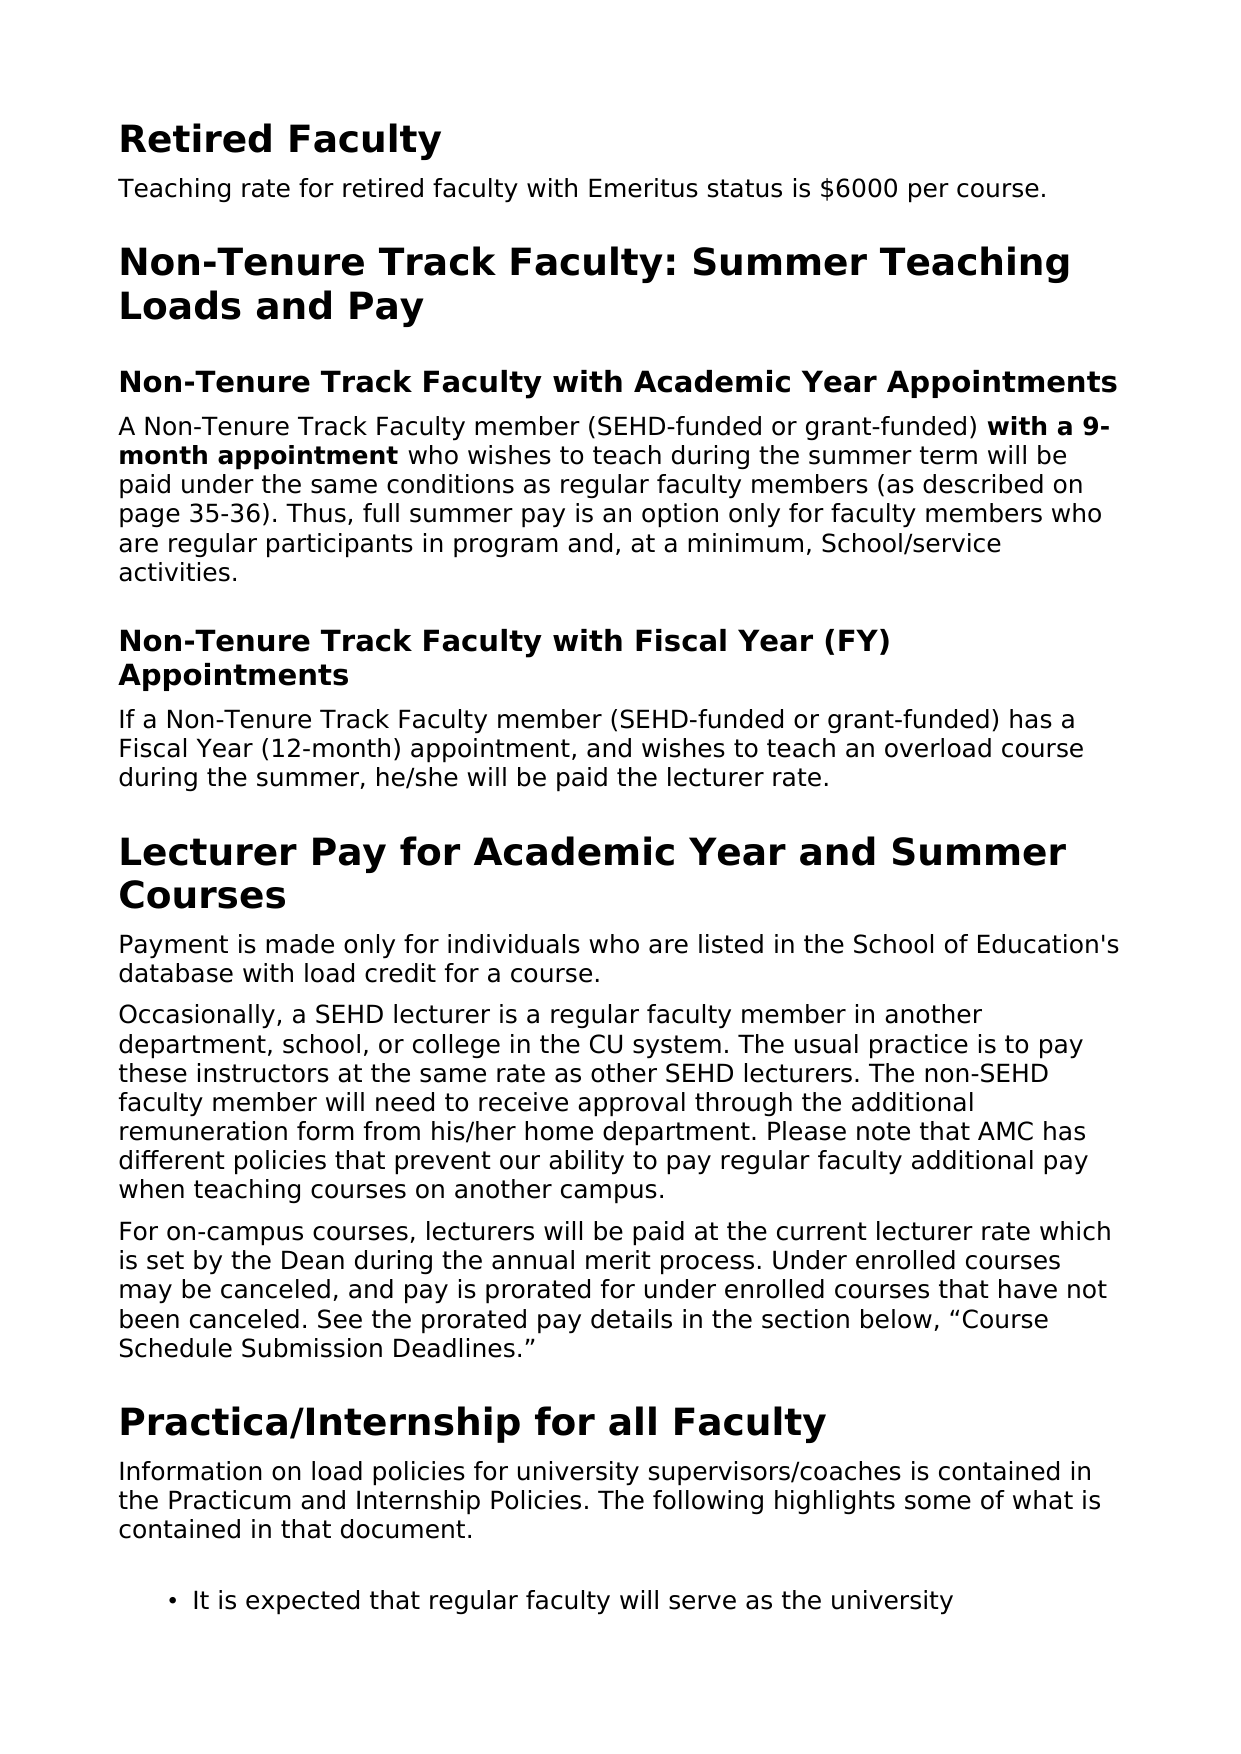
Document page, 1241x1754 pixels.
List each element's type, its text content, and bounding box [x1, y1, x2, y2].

text Occasionally, a SEHD lecturer is a regular faculty member in another department, school, or college in the CU system. The usual practice is to pay these instructors at the same rate as other SEHD lecturers. The non-SEHD faculty member will need to receive approval through the additional remuneration form from his/her home department. Please note that AMC has different policies that prevent our ability to pay regular faculty additional pay when teaching courses on another campus. [118, 1001, 1122, 1205]
subtitle Non-Tenure Track Faculty with Fiscal Year (FY) Appointments [118, 625, 1122, 693]
text A Non-Tenure Track Faculty member (SEHD-funded or grant-funded) with a 9-month appointment who wishes to teach during the summer term will be paid under the same conditions as regular faculty members (as described on page 35-36). Thus, full summer pay is an option only for faculty members who are regular participants in program and, at a minimum, School/service activities. [118, 412, 1122, 587]
text Payment is made only for individuals who are listed in the School of Education's database with load credit for a course. [118, 930, 1122, 988]
list It is expected that regular faculty will serve as the university [177, 1586, 1122, 1616]
subtitle Retired Faculty [118, 118, 1122, 162]
text Information on load policies for university supervisors/coaches is contained in the Practicum and Internship Policies. The following highlights some of what is contained in that document. [118, 1457, 1122, 1544]
subtitle Non-Tenure Track Faculty: Summer Teaching Loads and Pay [118, 241, 1122, 328]
text For on-campus courses, lecturers will be paid at the current lecturer rate which is set by the Dean during the annual merit process. Under enrolled courses may be canceled, and pay is prorated for under enrolled courses that have not been canceled. See the prorated pay details in the section below, “Course Schedule Submission Deadlines.” [118, 1217, 1122, 1363]
subtitle Practica/Internship for all Faculty [118, 1401, 1122, 1444]
subtitle Lecturer Pay for Academic Year and Summer Courses [118, 830, 1122, 917]
text If a Non-Tenure Track Faculty member (SEHD-funded or grant-funded) has a Fiscal Year (12-month) appointment, and wishes to teach an overload course during the summer, he/she will be paid the lecturer rate. [118, 705, 1122, 793]
text Teaching rate for retired faculty with Emeritus status is $6000 per course. [118, 174, 1122, 203]
subtitle Non-Tenure Track Faculty with Academic Year Appointments [118, 366, 1122, 400]
